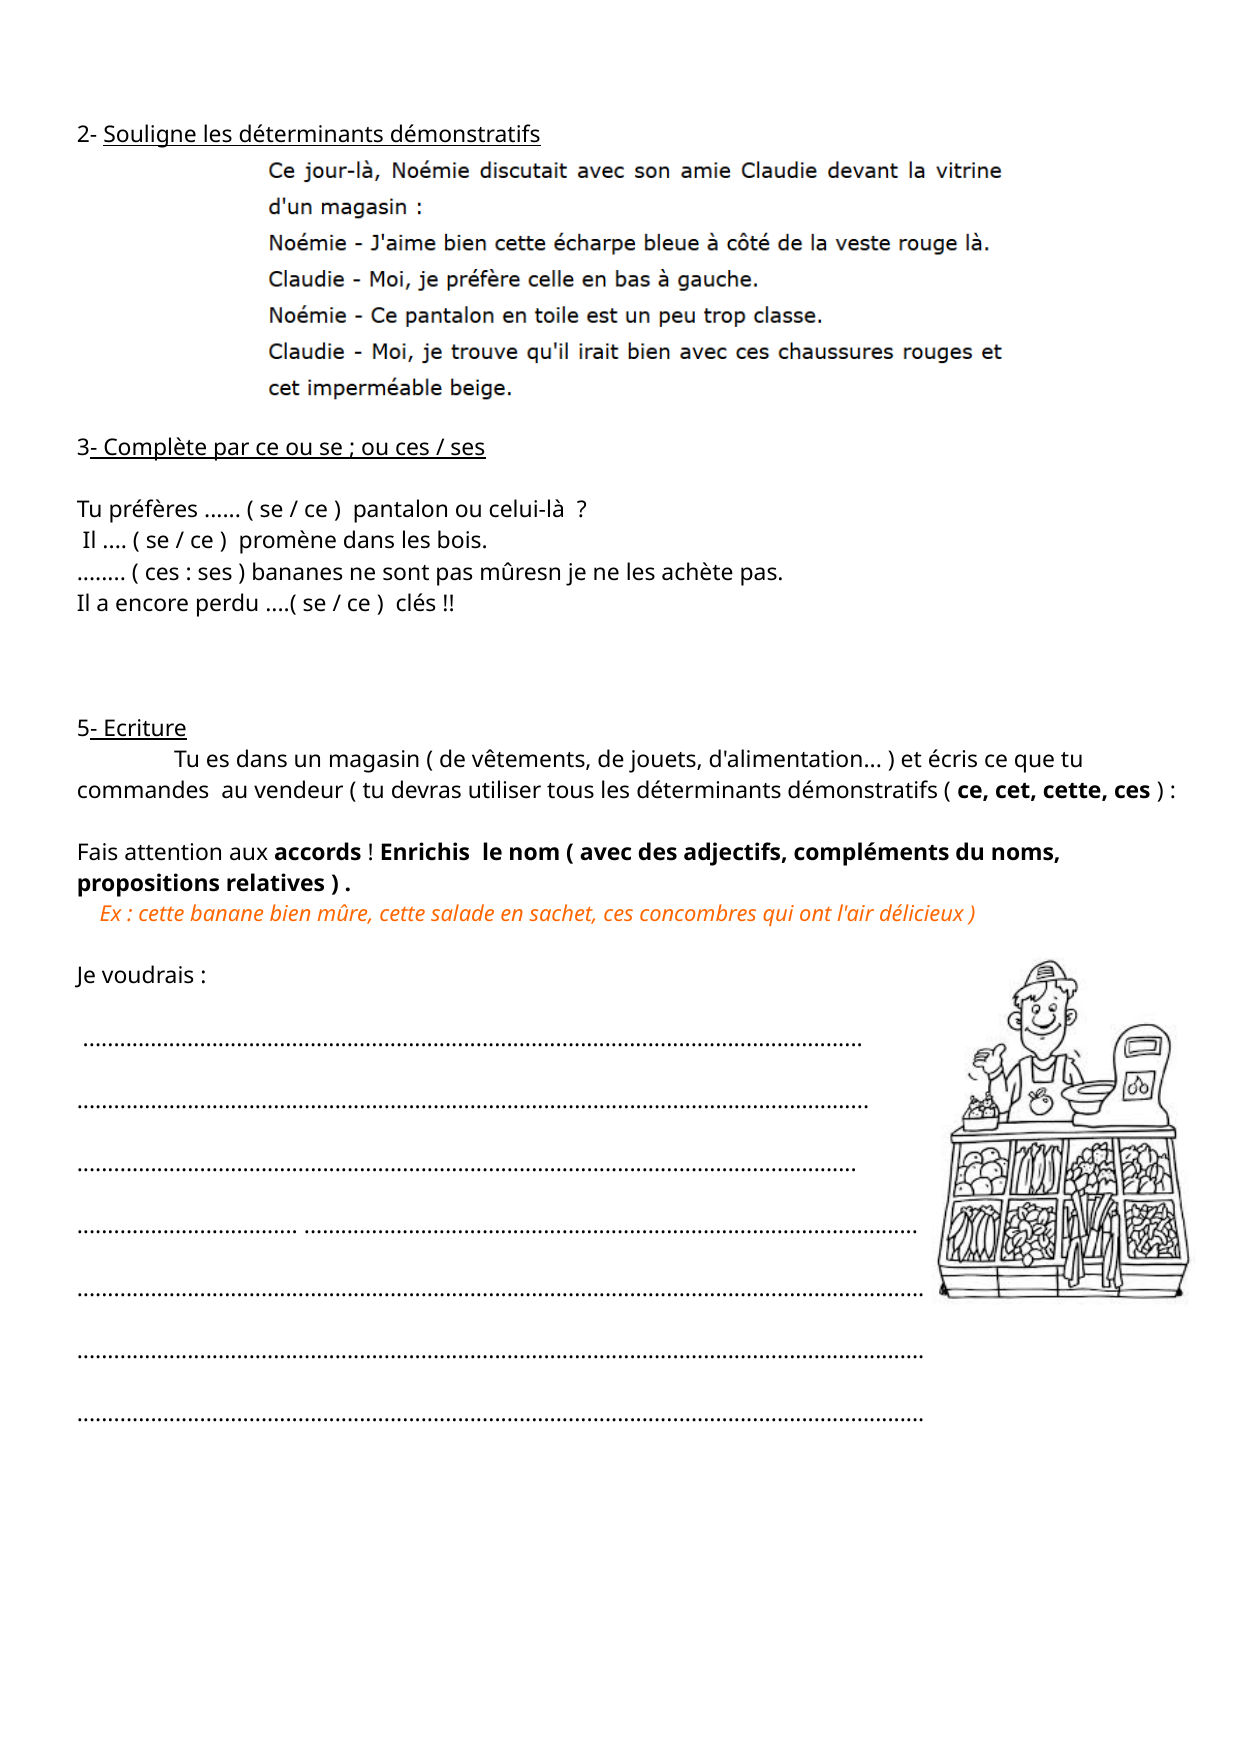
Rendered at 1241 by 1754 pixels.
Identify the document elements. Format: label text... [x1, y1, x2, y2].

text Tu es dans un magasin ( de vêtements, de jouets, d'alimentation... ) et écris ce que tu commandes au vendeur ( tu devras utiliser tous les déterminants démonstratifs ( ce, cet, cette, ces ) : [77, 743, 1192, 806]
text ............................................................................................................................... [77, 1021, 931, 1053]
text Il a encore perdu ....( se / ce ) clés !! [77, 587, 1192, 618]
text Ex : cette banane bien mûre, cette salade en sachet, ces concombres qui ont l'air délicieux ) [77, 898, 1192, 928]
text Fais attention aux accords ! Enrichis le nom ( avec des adjectifs, compléments du noms, propositions relatives ) . [77, 835, 1192, 898]
text .......................................................................................................................................... [77, 1396, 1192, 1428]
text .......................................................................................................................................... [77, 1334, 1192, 1365]
picture [931, 946, 1196, 1320]
text Il .... ( se / ce ) promène dans les bois. [77, 524, 1192, 556]
text .......................................................................................................................................... [77, 1271, 931, 1303]
text ........ ( ces : ses ) bananes ne sont pas mûresn je ne les achète pas. [77, 556, 1192, 587]
text ............................................................................................................................... [77, 1146, 931, 1178]
text Tu préfères ...... ( se / ce ) pantalon ou celui-là ? [77, 493, 1192, 524]
text Je voudrais : [77, 959, 931, 990]
text 5- Ecriture [77, 712, 1192, 743]
text .................................... .................................................................................................... [77, 1209, 931, 1240]
picture [258, 149, 1011, 419]
text ................................................................................................................................. [77, 1084, 931, 1115]
text 2- Souligne les déterminants démonstratifs [77, 118, 1192, 149]
text 3- Complète par ce ou se ; ou ces / ses [77, 431, 1192, 462]
